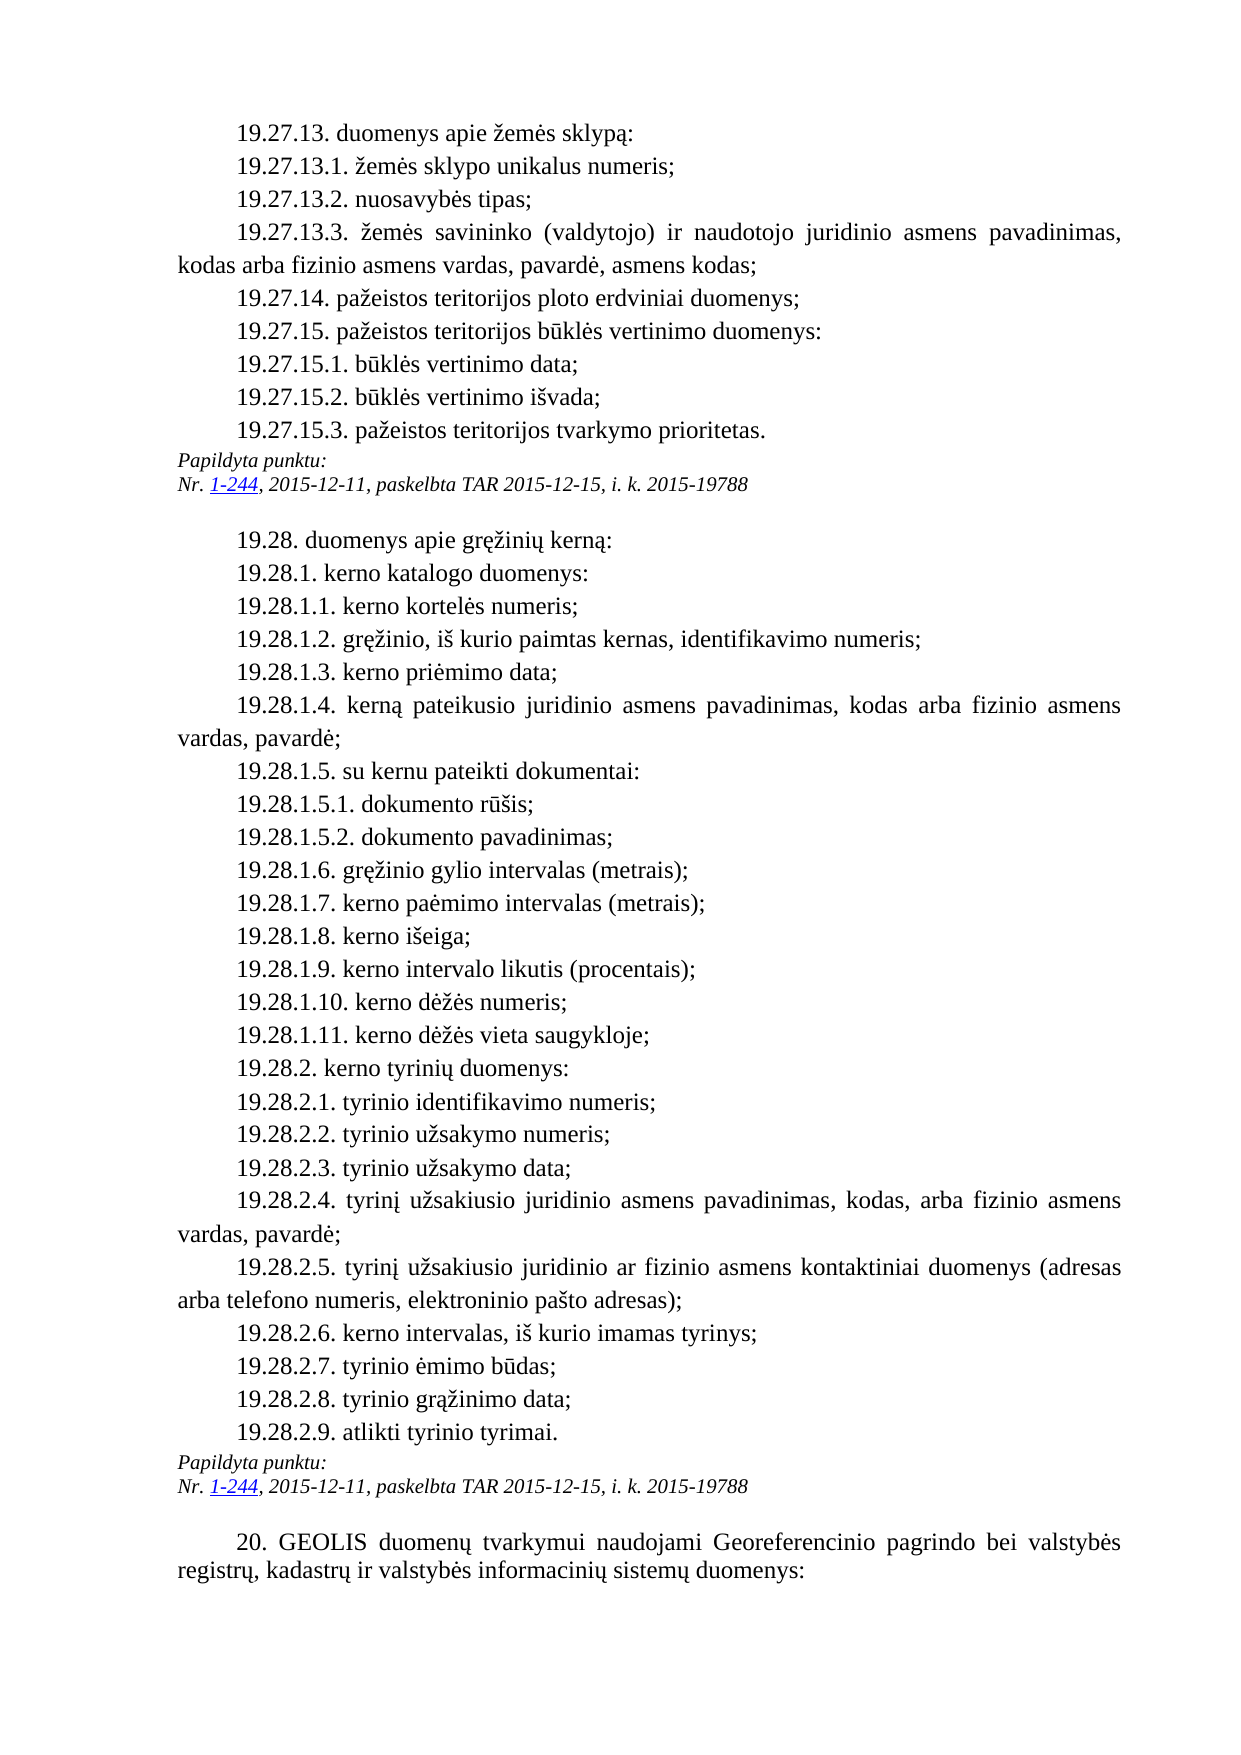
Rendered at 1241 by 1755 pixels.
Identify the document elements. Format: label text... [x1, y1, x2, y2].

text Papildyta punktu: [177, 1450, 1122, 1474]
text 19.28.1.2. gręžinio, iš kurio paimtas kernas, identifikavimo numeris; [177, 624, 1122, 653]
text Papildyta punktu: [177, 448, 1122, 472]
text 19.27.15. pažeistos teritorijos būklės vertinimo duomenys: [177, 316, 1122, 345]
text 19.28.2.4. tyrinį užsakiusio juridinio asmens pavadinimas, kodas, arba fizinio asmens vardas, pavardė; [177, 1186, 1122, 1247]
text 19.28.1.5.1. dokumento rūšis; [177, 789, 1122, 818]
text 19.28.2.2. tyrinio užsakymo numeris; [177, 1119, 1122, 1148]
text 19.27.15.3. pažeistos teritorijos tvarkymo prioritetas. [177, 415, 1122, 444]
text 19.27.15.2. būklės vertinimo išvada; [177, 382, 1122, 411]
text 19.28.2.3. tyrinio užsakymo data; [177, 1153, 1122, 1181]
text 20. GEOLIS duomenų tvarkymui naudojami Georeferencinio pagrindo bei valstybės registrų, kadastrų ir valstybės informacinių sistemų duomenys: [177, 1527, 1122, 1584]
text 19.27.13.1. žemės sklypo unikalus numeris; [177, 151, 1122, 180]
text 19.28.1.6. gręžinio gylio intervalas (metrais); [177, 855, 1122, 884]
text 19.28.1. kerno katalogo duomenys: [177, 558, 1122, 587]
text 19.28.1.4. kerną pateikusio juridinio asmens pavadinimas, kodas arba fizinio asmens vardas, pavardė; [177, 690, 1122, 752]
text 19.27.13.3. žemės savininko (valdytojo) ir naudotojo juridinio asmens pavadinimas, kodas arba fizinio asmens vardas, pavardė, asmens kodas; [177, 217, 1122, 279]
text 19.28.1.8. kerno išeiga; [177, 921, 1122, 950]
text 19.28.2.8. tyrinio grąžinimo data; [177, 1384, 1122, 1412]
text 19.28.2.1. tyrinio identifikavimo numeris; [177, 1087, 1122, 1115]
text 19.28.2.9. atlikti tyrinio tyrimai. [177, 1417, 1122, 1446]
text 19.28. duomenys apie gręžinių kerną: [177, 525, 1122, 554]
text 19.27.15.1. būklės vertinimo data; [177, 349, 1122, 378]
text 19.28.2.6. kerno intervalas, iš kurio imamas tyrinys; [177, 1318, 1122, 1346]
text Nr. 1-244, 2015-12-11, paskelbta TAR 2015-12-15, i. k. 2015-19788 [177, 1474, 1122, 1498]
text 19.27.13.2. nuosavybės tipas; [177, 184, 1122, 213]
text 19.28.1.7. kerno paėmimo intervalas (metrais); [177, 888, 1122, 917]
text Nr. 1-244, 2015-12-11, paskelbta TAR 2015-12-15, i. k. 2015-19788 [177, 472, 1122, 496]
text 19.28.1.1. kerno kortelės numeris; [177, 591, 1122, 620]
text 19.27.14. pažeistos teritorijos ploto erdviniai duomenys; [177, 283, 1122, 312]
text 19.28.1.10. kerno dėžės numeris; [177, 987, 1122, 1016]
text 19.28.2. kerno tyrinių duomenys: [177, 1053, 1122, 1082]
text 19.28.1.5. su kernu pateikti dokumentai: [177, 756, 1122, 785]
text 19.28.1.5.2. dokumento pavadinimas; [177, 822, 1122, 851]
text 19.28.1.3. kerno priėmimo data; [177, 657, 1122, 686]
text 19.28.2.7. tyrinio ėmimo būdas; [177, 1351, 1122, 1379]
text 19.28.1.9. kerno intervalo likutis (procentais); [177, 954, 1122, 983]
text 19.27.13. duomenys apie žemės sklypą: [177, 118, 1122, 147]
text 19.28.1.11. kerno dėžės vieta saugykloje; [177, 1021, 1122, 1049]
text 19.28.2.5. tyrinį užsakiusio juridinio ar fizinio asmens kontaktiniai duomenys (adresas arba telefono numeris, elektroninio pašto adresas); [177, 1252, 1122, 1313]
